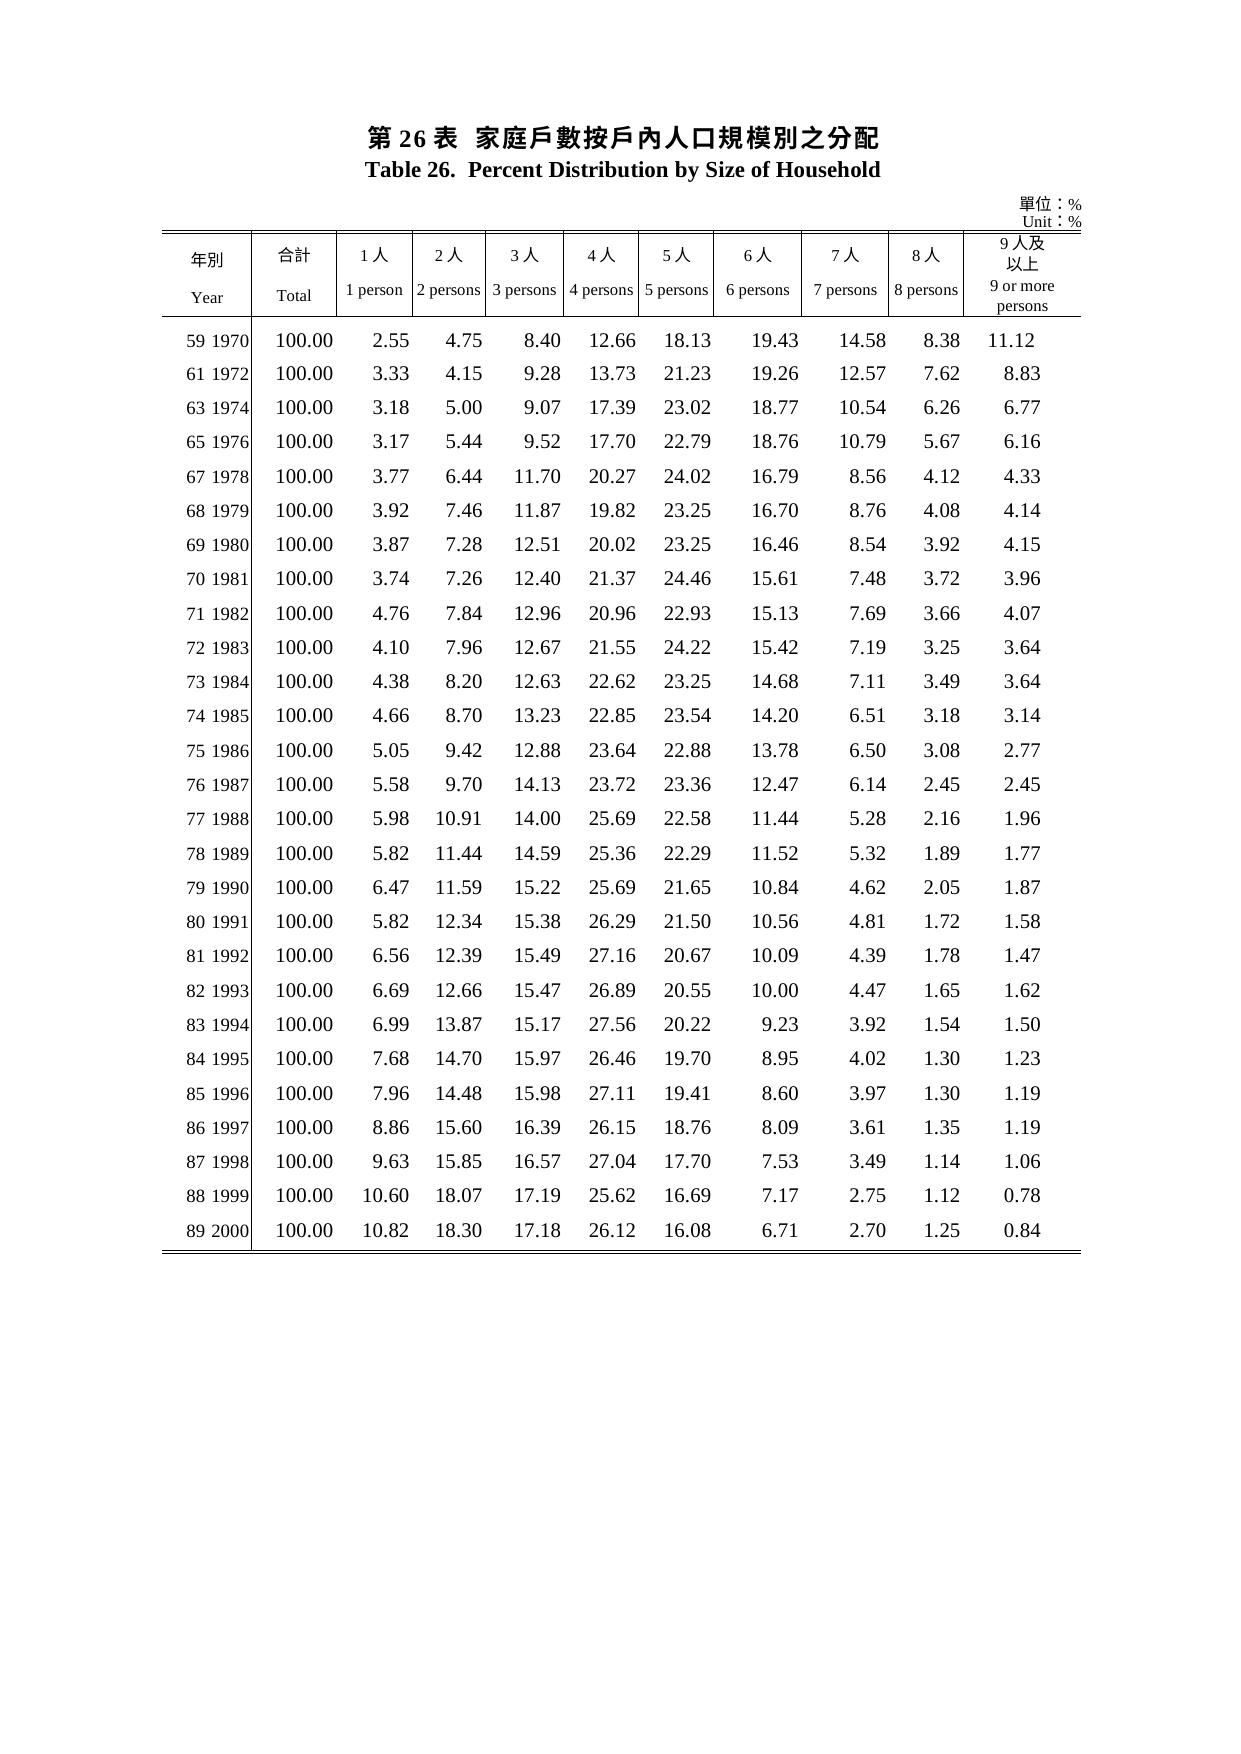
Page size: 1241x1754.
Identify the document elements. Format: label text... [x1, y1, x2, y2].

table_cell 1.96 [963, 796, 1081, 830]
table_cell 1990 [208, 864, 251, 898]
table_cell 9.52 [485, 419, 564, 453]
table_cell 87年 [162, 1139, 208, 1173]
table_cell 4.39 [801, 933, 889, 967]
table_cell 3.64 [963, 659, 1081, 693]
table_cell 16.08 [639, 1207, 714, 1241]
table_cell 83年 [162, 1001, 208, 1036]
table_cell 3.08 [889, 727, 963, 761]
table_cell 12.34 [412, 899, 485, 933]
table_cell 7人 7 persons [802, 234, 888, 316]
table_cell 7.69 [801, 590, 889, 624]
table_cell 63年 [162, 385, 208, 419]
table_cell 1.19 [963, 1070, 1081, 1104]
table_cell 12.47 [714, 761, 801, 796]
table_cell 1999 [208, 1173, 251, 1207]
table_cell 11.44 [714, 796, 801, 830]
table_cell 10.00 [714, 967, 801, 1001]
table_cell 100.00 [252, 385, 336, 419]
table_cell 10.09 [714, 933, 801, 967]
table_cell 3.33 [336, 350, 412, 384]
table_cell 75年 [162, 727, 208, 761]
table_cell 3.97 [801, 1070, 889, 1104]
table_cell [336, 1241, 412, 1250]
table_cell 61年 [162, 350, 208, 384]
table_cell 8.09 [714, 1104, 801, 1138]
table_cell 6.26 [889, 385, 963, 419]
table_cell 21.37 [564, 556, 639, 590]
table_cell 22.29 [639, 830, 714, 864]
table_cell Table 26. Percent Distribution by Size of Household [162, 156, 1084, 197]
table_cell 2.55 [336, 317, 412, 350]
table_cell 12.67 [485, 624, 564, 659]
table_cell 3.92 [801, 1001, 889, 1036]
table_cell 1994 [208, 1001, 251, 1036]
table_cell 1.65 [889, 967, 963, 1001]
table_cell 1974 [208, 385, 251, 419]
table_cell 4.15 [963, 522, 1081, 556]
table_cell 4.66 [336, 693, 412, 727]
table_cell 9.42 [412, 727, 485, 761]
table_cell 2.05 [889, 864, 963, 898]
table_cell 100.00 [252, 419, 336, 453]
table_cell 1.78 [889, 933, 963, 967]
table_cell [412, 1241, 485, 1250]
table_cell 8.83 [963, 350, 1081, 384]
table_cell [801, 1241, 889, 1250]
table_cell 18.77 [714, 385, 801, 419]
table_cell 11.59 [412, 864, 485, 898]
table_cell 11.70 [485, 453, 564, 487]
table_cell 合計 Total [252, 234, 336, 316]
table_cell 10.56 [714, 899, 801, 933]
table_cell 6.47 [336, 864, 412, 898]
table_cell 22.93 [639, 590, 714, 624]
table_cell 0.78 [963, 1173, 1081, 1207]
table_cell 71年 [162, 590, 208, 624]
table_cell 1980 [208, 522, 251, 556]
table_cell 17.18 [485, 1207, 564, 1241]
table_cell 1984 [208, 659, 251, 693]
table_cell 86年 [162, 1104, 208, 1138]
table_cell 23.36 [639, 761, 714, 796]
table_cell 69年 [162, 522, 208, 556]
table_cell 7.48 [801, 556, 889, 590]
table_cell 2.77 [963, 727, 1081, 761]
table_cell 1.72 [889, 899, 963, 933]
table_cell 7.96 [412, 624, 485, 659]
table_cell 1.06 [963, 1139, 1081, 1173]
table_cell 14.13 [485, 761, 564, 796]
table_cell 27.56 [564, 1001, 639, 1036]
table_cell 2.45 [889, 761, 963, 796]
table_cell 6.14 [801, 761, 889, 796]
table_cell 5.44 [412, 419, 485, 453]
table_cell 7.26 [412, 556, 485, 590]
table_cell 7.68 [336, 1036, 412, 1070]
table_cell 15.98 [485, 1070, 564, 1104]
table_cell 13.23 [485, 693, 564, 727]
table_cell 20.22 [639, 1001, 714, 1036]
table_cell 100.00 [252, 659, 336, 693]
table_cell 4.15 [412, 350, 485, 384]
table_cell 11.52 [714, 830, 801, 864]
table_cell 21.50 [639, 899, 714, 933]
table_cell 19.26 [714, 350, 801, 384]
table_cell 2人 2 persons [413, 234, 485, 316]
table_cell 27.11 [564, 1070, 639, 1104]
table_cell 6.77 [963, 385, 1081, 419]
table_cell 23.25 [639, 487, 714, 522]
table_cell 7.19 [801, 624, 889, 659]
table_cell 4.12 [889, 453, 963, 487]
table_cell 2.16 [889, 796, 963, 830]
table_cell 19.70 [639, 1036, 714, 1070]
table_cell 10.84 [714, 864, 801, 898]
table_cell [162, 1241, 208, 1250]
table_cell 5.98 [336, 796, 412, 830]
table_cell 16.46 [714, 522, 801, 556]
table_cell [963, 1241, 1081, 1250]
table_cell 16.79 [714, 453, 801, 487]
table_cell 6.99 [336, 1001, 412, 1036]
table_cell 26.12 [564, 1207, 639, 1241]
table_cell 21.23 [639, 350, 714, 384]
table_cell 100.00 [252, 624, 336, 659]
table_cell 16.70 [714, 487, 801, 522]
table_cell 4人 4 persons [564, 234, 638, 316]
table_cell 6.16 [963, 419, 1081, 453]
table_cell 26.89 [564, 967, 639, 1001]
table_cell 1.87 [963, 864, 1081, 898]
table_cell 100.00 [252, 522, 336, 556]
table_cell 1.89 [889, 830, 963, 864]
table_cell 15.22 [485, 864, 564, 898]
table_cell 4.47 [801, 967, 889, 1001]
table_cell 12.66 [412, 967, 485, 1001]
table_cell 20.67 [639, 933, 714, 967]
table_cell 年別 Year [162, 234, 251, 316]
table_cell [252, 1241, 336, 1250]
table_cell 3.18 [336, 385, 412, 419]
table_cell 15.42 [714, 624, 801, 659]
table_cell 1981 [208, 556, 251, 590]
table_cell 18.30 [412, 1207, 485, 1241]
table_cell 89年 [162, 1207, 208, 1241]
table_cell 100.00 [252, 1036, 336, 1070]
table_cell 12.96 [485, 590, 564, 624]
table_cell 1993 [208, 967, 251, 1001]
table_cell 100.00 [252, 864, 336, 898]
table_cell 15.60 [412, 1104, 485, 1138]
table_cell 1991 [208, 899, 251, 933]
table_cell 20.96 [564, 590, 639, 624]
table_cell 15.13 [714, 590, 801, 624]
table_cell 84年 [162, 1036, 208, 1070]
table_cell 9.23 [714, 1001, 801, 1036]
table_cell 5人 5 persons [639, 234, 713, 316]
table_cell 1.77 [963, 830, 1081, 864]
table_cell 1.50 [963, 1001, 1081, 1036]
table_cell 1976 [208, 419, 251, 453]
table_cell [208, 1241, 251, 1250]
table_cell 10.54 [801, 385, 889, 419]
table_cell 6.50 [801, 727, 889, 761]
table_cell 26.29 [564, 899, 639, 933]
table_cell 12.57 [801, 350, 889, 384]
table_cell 88年 [162, 1173, 208, 1207]
table_cell 6.71 [714, 1207, 801, 1241]
table_cell 59年 [162, 317, 208, 350]
table_cell 12.39 [412, 933, 485, 967]
table_cell 16.39 [485, 1104, 564, 1138]
table_cell 1985 [208, 693, 251, 727]
table_cell 23.72 [564, 761, 639, 796]
table_cell 20.55 [639, 967, 714, 1001]
table_cell 1982 [208, 590, 251, 624]
table_cell 6.69 [336, 967, 412, 1001]
table_cell 67年 [162, 453, 208, 487]
table_cell 74年 [162, 693, 208, 727]
table_cell 3.25 [889, 624, 963, 659]
table_cell 5.32 [801, 830, 889, 864]
table_cell 9.70 [412, 761, 485, 796]
table_cell 12.51 [485, 522, 564, 556]
table_cell 1983 [208, 624, 251, 659]
table_cell [564, 1241, 639, 1250]
table_cell 5.05 [336, 727, 412, 761]
table_cell 5.28 [801, 796, 889, 830]
table_cell 20.02 [564, 522, 639, 556]
table_cell 15.97 [485, 1036, 564, 1070]
table_cell 14.68 [714, 659, 801, 693]
table_cell 14.59 [485, 830, 564, 864]
table_cell 1988 [208, 796, 251, 830]
table_cell 1989 [208, 830, 251, 864]
table_cell 27.04 [564, 1139, 639, 1173]
table_cell 7.46 [412, 487, 485, 522]
table_cell 8.54 [801, 522, 889, 556]
table_cell 4.38 [336, 659, 412, 693]
table_cell 0.84 [963, 1207, 1081, 1241]
table_cell 1.14 [889, 1139, 963, 1173]
table_cell 9人及 以上 9 or more persons [964, 234, 1081, 316]
table_cell 1人 1 person [337, 234, 412, 316]
table_cell 19.82 [564, 487, 639, 522]
table_cell 10.91 [412, 796, 485, 830]
table_cell 11.12 [963, 317, 1081, 350]
table_cell 19.43 [714, 317, 801, 350]
table_cell 單位：% [162, 197, 1084, 214]
table_cell 14.48 [412, 1070, 485, 1104]
table_cell 1.62 [963, 967, 1081, 1001]
table_cell 8.38 [889, 317, 963, 350]
table_cell 24.22 [639, 624, 714, 659]
table_cell 22.88 [639, 727, 714, 761]
table_cell 4.75 [412, 317, 485, 350]
table_cell 100.00 [252, 967, 336, 1001]
table_cell 18.76 [714, 419, 801, 453]
table_cell 15.17 [485, 1001, 564, 1036]
table_cell 20.27 [564, 453, 639, 487]
table_cell 8.70 [412, 693, 485, 727]
table_cell 8人 8 persons [889, 234, 963, 316]
table_cell 10.79 [801, 419, 889, 453]
table_cell 85年 [162, 1070, 208, 1104]
table_cell 5.00 [412, 385, 485, 419]
table_cell 80年 [162, 899, 208, 933]
table_cell 27.16 [564, 933, 639, 967]
table_cell 3.87 [336, 522, 412, 556]
table_cell 16.69 [639, 1173, 714, 1207]
table_cell 14.58 [801, 317, 889, 350]
table_cell 15.61 [714, 556, 801, 590]
table_cell 76年 [162, 761, 208, 796]
table_cell 13.78 [714, 727, 801, 761]
table_header 第26表 家庭戶數按戶內人口規模別之分配 [162, 118, 1084, 156]
table_cell 100.00 [252, 761, 336, 796]
table_cell 6.44 [412, 453, 485, 487]
table_cell 17.70 [564, 419, 639, 453]
table_cell 100.00 [252, 796, 336, 830]
table_cell 1.58 [963, 899, 1081, 933]
table_cell 24.46 [639, 556, 714, 590]
table_cell 7.96 [336, 1070, 412, 1104]
table_cell 3.66 [889, 590, 963, 624]
table_cell 2.75 [801, 1173, 889, 1207]
table_cell 1.35 [889, 1104, 963, 1138]
table_cell Unit：% [162, 214, 1084, 230]
table_cell 15.38 [485, 899, 564, 933]
table_cell 100.00 [252, 317, 336, 350]
table_cell 3.14 [963, 693, 1081, 727]
table_cell 100.00 [252, 590, 336, 624]
table_cell 3.72 [889, 556, 963, 590]
table_cell 5.58 [336, 761, 412, 796]
table_cell 22.85 [564, 693, 639, 727]
table_cell 100.00 [252, 1207, 336, 1241]
table_cell 1.30 [889, 1036, 963, 1070]
table_cell 9.28 [485, 350, 564, 384]
table_cell 100.00 [252, 487, 336, 522]
table_cell 2.45 [963, 761, 1081, 796]
table_cell 14.70 [412, 1036, 485, 1070]
table_cell 15.47 [485, 967, 564, 1001]
table_cell 12.66 [564, 317, 639, 350]
table_cell 8.56 [801, 453, 889, 487]
table_cell 4.81 [801, 899, 889, 933]
table_cell 21.55 [564, 624, 639, 659]
table_cell 17.70 [639, 1139, 714, 1173]
table_cell 100.00 [252, 1139, 336, 1173]
table_cell 17.39 [564, 385, 639, 419]
table_cell 10.60 [336, 1173, 412, 1207]
table_cell 4.10 [336, 624, 412, 659]
table_cell 4.14 [963, 487, 1081, 522]
table_cell 1972 [208, 350, 251, 384]
table_cell 13.73 [564, 350, 639, 384]
table_cell 7.28 [412, 522, 485, 556]
table_cell 5.67 [889, 419, 963, 453]
table_cell 12.63 [485, 659, 564, 693]
table_cell 12.88 [485, 727, 564, 761]
table_cell 100.00 [252, 933, 336, 967]
table_cell 79年 [162, 864, 208, 898]
table_cell 100.00 [252, 556, 336, 590]
table_cell 25.69 [564, 796, 639, 830]
table_cell 14.00 [485, 796, 564, 830]
table_cell 1997 [208, 1104, 251, 1138]
table_cell 1.25 [889, 1207, 963, 1241]
table_cell 4.08 [889, 487, 963, 522]
table_cell 24.02 [639, 453, 714, 487]
table_cell 8.40 [485, 317, 564, 350]
table_cell 4.76 [336, 590, 412, 624]
table_cell 8.76 [801, 487, 889, 522]
table_cell 23.54 [639, 693, 714, 727]
table_cell 18.76 [639, 1104, 714, 1138]
table_cell 1.47 [963, 933, 1081, 967]
table_cell 7.62 [889, 350, 963, 384]
table_cell 22.62 [564, 659, 639, 693]
table_cell 70年 [162, 556, 208, 590]
table_cell 77年 [162, 796, 208, 830]
table_cell 18.07 [412, 1173, 485, 1207]
table_cell 9.07 [485, 385, 564, 419]
table_cell [889, 1241, 963, 1250]
table_cell 22.79 [639, 419, 714, 453]
table_cell 1979 [208, 487, 251, 522]
table_cell 3.92 [336, 487, 412, 522]
table_cell 3.61 [801, 1104, 889, 1138]
table_cell 11.87 [485, 487, 564, 522]
table_cell 3.64 [963, 624, 1081, 659]
table_cell 65年 [162, 419, 208, 453]
table_cell 11.44 [412, 830, 485, 864]
table_cell 4.02 [801, 1036, 889, 1070]
table_cell 1987 [208, 761, 251, 796]
table_cell 7.84 [412, 590, 485, 624]
table_cell 1996 [208, 1070, 251, 1104]
table_cell 5.82 [336, 899, 412, 933]
table_cell 6.56 [336, 933, 412, 967]
table_cell 3.74 [336, 556, 412, 590]
table_cell 100.00 [252, 1001, 336, 1036]
table_cell 1978 [208, 453, 251, 487]
table_cell 23.64 [564, 727, 639, 761]
table_cell 23.02 [639, 385, 714, 419]
table_cell 3.77 [336, 453, 412, 487]
table_cell 73年 [162, 659, 208, 693]
table_cell [714, 1241, 801, 1250]
table_cell 4.07 [963, 590, 1081, 624]
table_cell 7.17 [714, 1173, 801, 1207]
table_cell 4.33 [963, 453, 1081, 487]
table_cell 100.00 [252, 830, 336, 864]
table_cell 1.54 [889, 1001, 963, 1036]
table_cell 3.49 [801, 1139, 889, 1173]
table_cell 100.00 [252, 1070, 336, 1104]
table_cell 26.46 [564, 1036, 639, 1070]
table_cell 8.95 [714, 1036, 801, 1070]
table_cell 23.25 [639, 659, 714, 693]
table_cell 3.18 [889, 693, 963, 727]
table_cell 22.58 [639, 796, 714, 830]
table_cell 13.87 [412, 1001, 485, 1036]
table_cell 3.96 [963, 556, 1081, 590]
table_cell 16.57 [485, 1139, 564, 1173]
table_cell 100.00 [252, 350, 336, 384]
table_cell 7.11 [801, 659, 889, 693]
table_cell 8.86 [336, 1104, 412, 1138]
table_cell 100.00 [252, 727, 336, 761]
table_cell 15.49 [485, 933, 564, 967]
table_cell 1.19 [963, 1104, 1081, 1138]
table_cell 1986 [208, 727, 251, 761]
table_cell 6.51 [801, 693, 889, 727]
table_cell 1995 [208, 1036, 251, 1070]
table_cell 1992 [208, 933, 251, 967]
table_cell [485, 1241, 564, 1250]
table_cell 9.63 [336, 1139, 412, 1173]
table_cell 3人 3 persons [486, 234, 563, 316]
table_cell 4.62 [801, 864, 889, 898]
table_cell 3.49 [889, 659, 963, 693]
table_cell 100.00 [252, 899, 336, 933]
table_cell 72年 [162, 624, 208, 659]
table_cell 21.65 [639, 864, 714, 898]
table_cell 100.00 [252, 453, 336, 487]
table_cell 7.53 [714, 1139, 801, 1173]
table_cell 23.25 [639, 522, 714, 556]
table_cell 10.82 [336, 1207, 412, 1241]
table_cell 25.36 [564, 830, 639, 864]
table_cell 1.12 [889, 1173, 963, 1207]
table_cell 100.00 [252, 1173, 336, 1207]
table_cell 15.85 [412, 1139, 485, 1173]
table_cell 8.60 [714, 1070, 801, 1104]
table_cell 2000 [208, 1207, 251, 1241]
table_cell 14.20 [714, 693, 801, 727]
table_cell 82年 [162, 967, 208, 1001]
table_cell 25.62 [564, 1173, 639, 1207]
table_cell 1.23 [963, 1036, 1081, 1070]
table_cell 100.00 [252, 693, 336, 727]
table_cell 81年 [162, 933, 208, 967]
table_cell 2.70 [801, 1207, 889, 1241]
table_cell 100.00 [252, 1104, 336, 1138]
table_cell 1.30 [889, 1070, 963, 1104]
table_cell 12.40 [485, 556, 564, 590]
table_cell 26.15 [564, 1104, 639, 1138]
table_cell 17.19 [485, 1173, 564, 1207]
table_cell 3.17 [336, 419, 412, 453]
table_cell 8.20 [412, 659, 485, 693]
table_cell 18.13 [639, 317, 714, 350]
table_cell 5.82 [336, 830, 412, 864]
table_cell 3.92 [889, 522, 963, 556]
table_cell 6人 6 persons [714, 234, 801, 316]
table_cell 1970 [208, 317, 251, 350]
table_cell 68年 [162, 487, 208, 522]
table_cell 1998 [208, 1139, 251, 1173]
table_cell 78年 [162, 830, 208, 864]
table_cell 25.69 [564, 864, 639, 898]
table_cell 19.41 [639, 1070, 714, 1104]
table_cell [639, 1241, 714, 1250]
